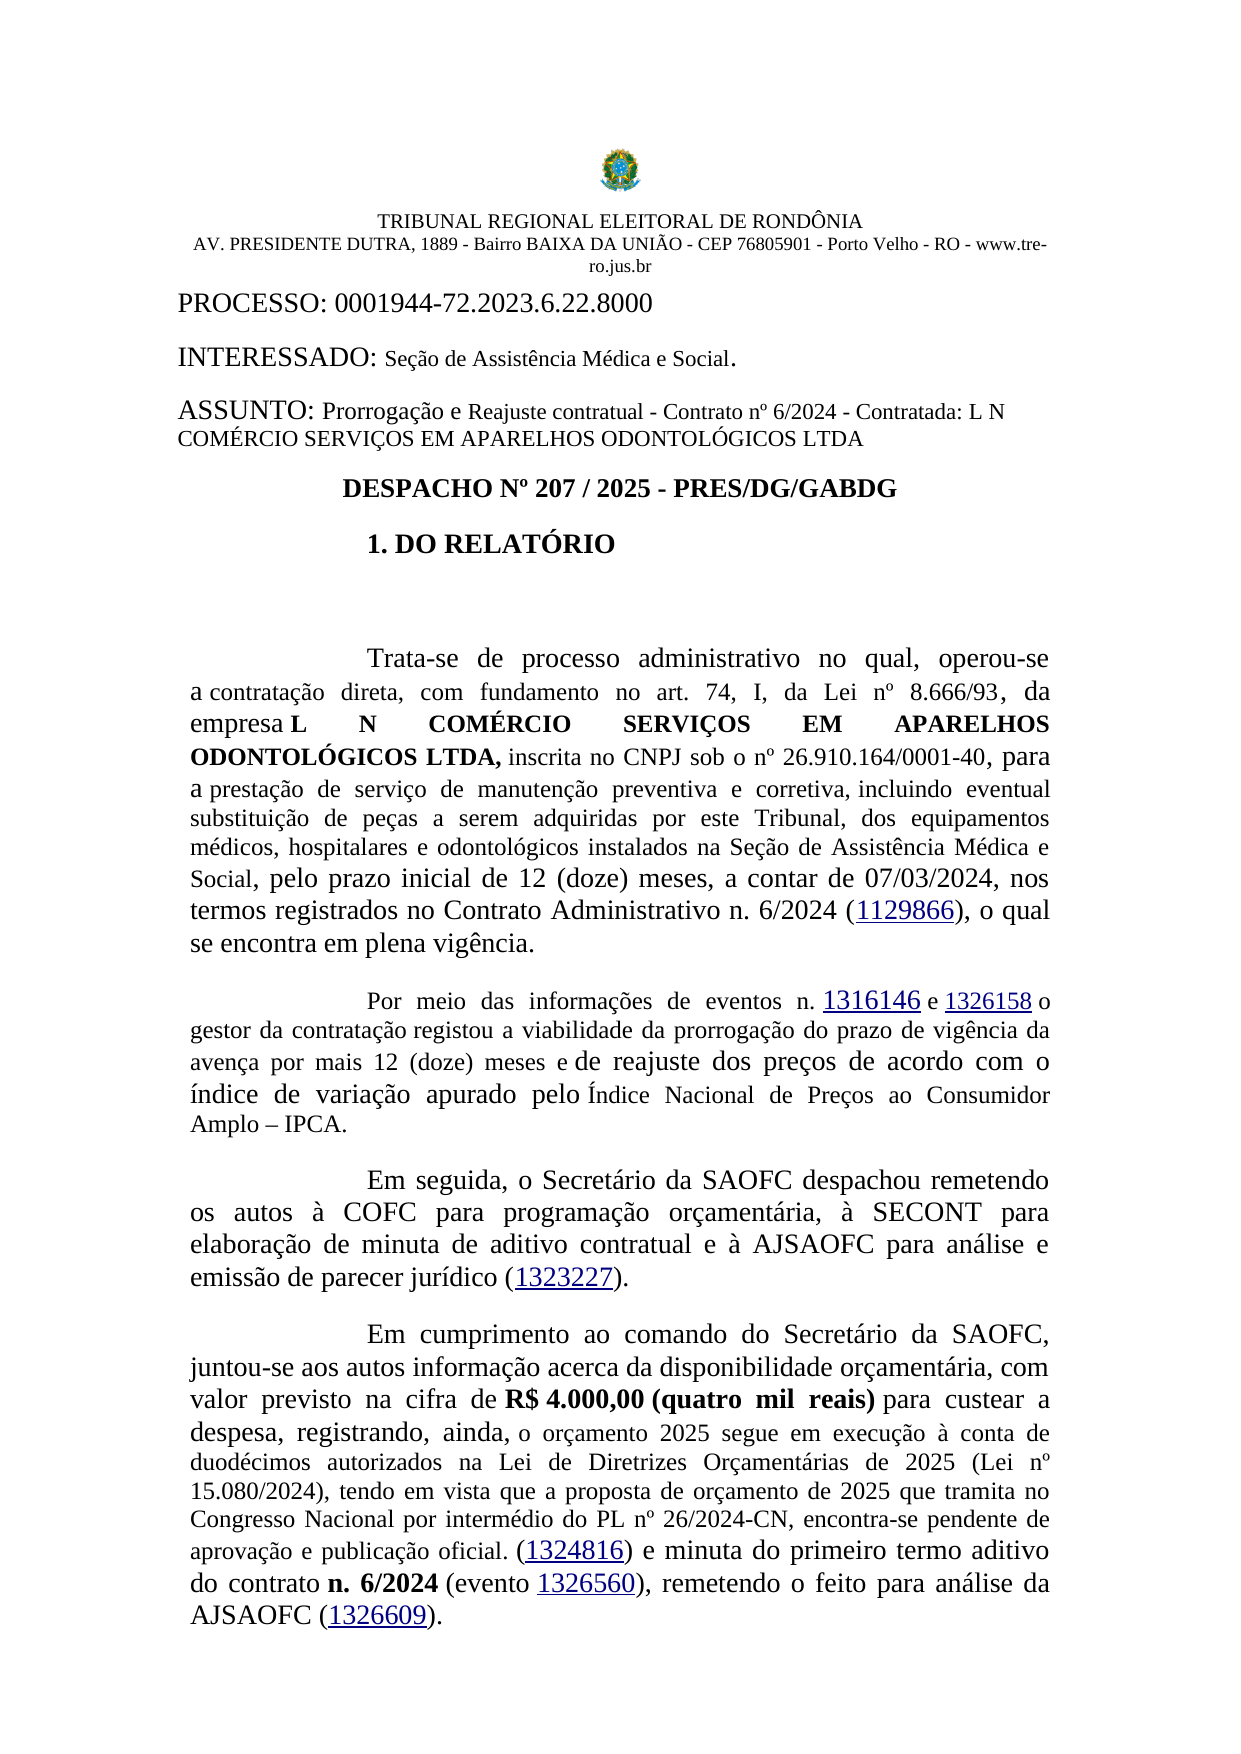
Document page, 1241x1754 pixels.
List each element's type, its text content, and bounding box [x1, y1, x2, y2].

text ASSUNTO: Prorrogação e Reajuste contratual - Contrato nº 6/2024 - Contratada: L N COMÉRCIO SERVIÇOS EM APARELHOS ODONTOLÓGICOS LTDA [177, 393, 1063, 452]
text Despacho Nº 207 / 2025 - PRES/DG/GABDG [177, 473, 1063, 504]
text Em seguida, o Secretário da SAOFC despachou remetendo os autos à COFC para programação orçamentária, à SECONT para elaboração de minuta de aditivo contratual e à AJSAOFC para análise e emissão de parecer jurídico (1323227). [190, 1163, 1051, 1292]
text INTERESSADO: Seção de Assistência Médica e Social. [177, 340, 1063, 372]
text AV. PRESIDENTE DUTRA, 1889 - Bairro BAIXA DA UNIÃO - CEP 76805901 - Porto Velho - RO - www.tre-ro.jus.br [177, 233, 1063, 276]
text PROCESSO: 0001944-72.2023.6.22.8000 [177, 287, 1063, 319]
text 1. DO RELATÓRIO [190, 527, 1051, 559]
text Em cumprimento ao comando do Secretário da SAOFC, juntou-se aos autos informação acerca da disponibilidade orçamentária, com valor previsto na cifra de R$ 4.000,00 (quatro mil reais) para custear a despesa, registrando, ainda, o orçamento 2025 segue em execução à conta de duodécimos autorizados na Lei de Diretrizes Orçamentárias de 2025 (Lei nº 15.080/2024), tendo em vista que a proposta de orçamento de 2025 que tramita no Congresso Nacional por intermédio do PL nº 26/2024-CN, encontra-se pendente de aprovação e publicação oficial. (1324816) e minuta do primeiro termo aditivo do contrato n. 6/2024 (evento 1326560), remetendo o feito para análise da AJSAOFC (1326609). [190, 1317, 1051, 1630]
text Por meio das informações de eventos n. 1316146 e 1326158 o gestor da contratação registou a viabilidade da prorrogação do prazo de vigência da avença por mais 12 (doze) meses e de reajuste dos preços de acordo com o índice de variação apurado pelo Índice Nacional de Preços ao Consumidor Amplo – IPCA. [190, 983, 1051, 1138]
text Trata-se de processo administrativo no qual, operou-se a contratação direta, com fundamento no art. 74, I, da Lei nº 8.666/93, da empresa L N COMÉRCIO SERVIÇOS EM APARELHOS ODONTOLÓGICOS LTDA, inscrita no CNPJ sob o nº 26.910.164/0001-40, para a prestação de serviço de manutenção preventiva e corretiva, incluindo eventual substituição de peças a serem adquiridas por este Tribunal, dos equipamentos médicos, hospitalares e odontológicos instalados na Seção de Assistência Médica e Social, pelo prazo inicial de 12 (doze) meses, a contar de 07/03/2024, nos termos registrados no Contrato Administrativo n. 6/2024 (1129866), o qual se encontra em plena vigência. [190, 641, 1051, 958]
text TRIBUNAL REGIONAL ELEITORAL DE RONDÔNIA [177, 209, 1063, 233]
